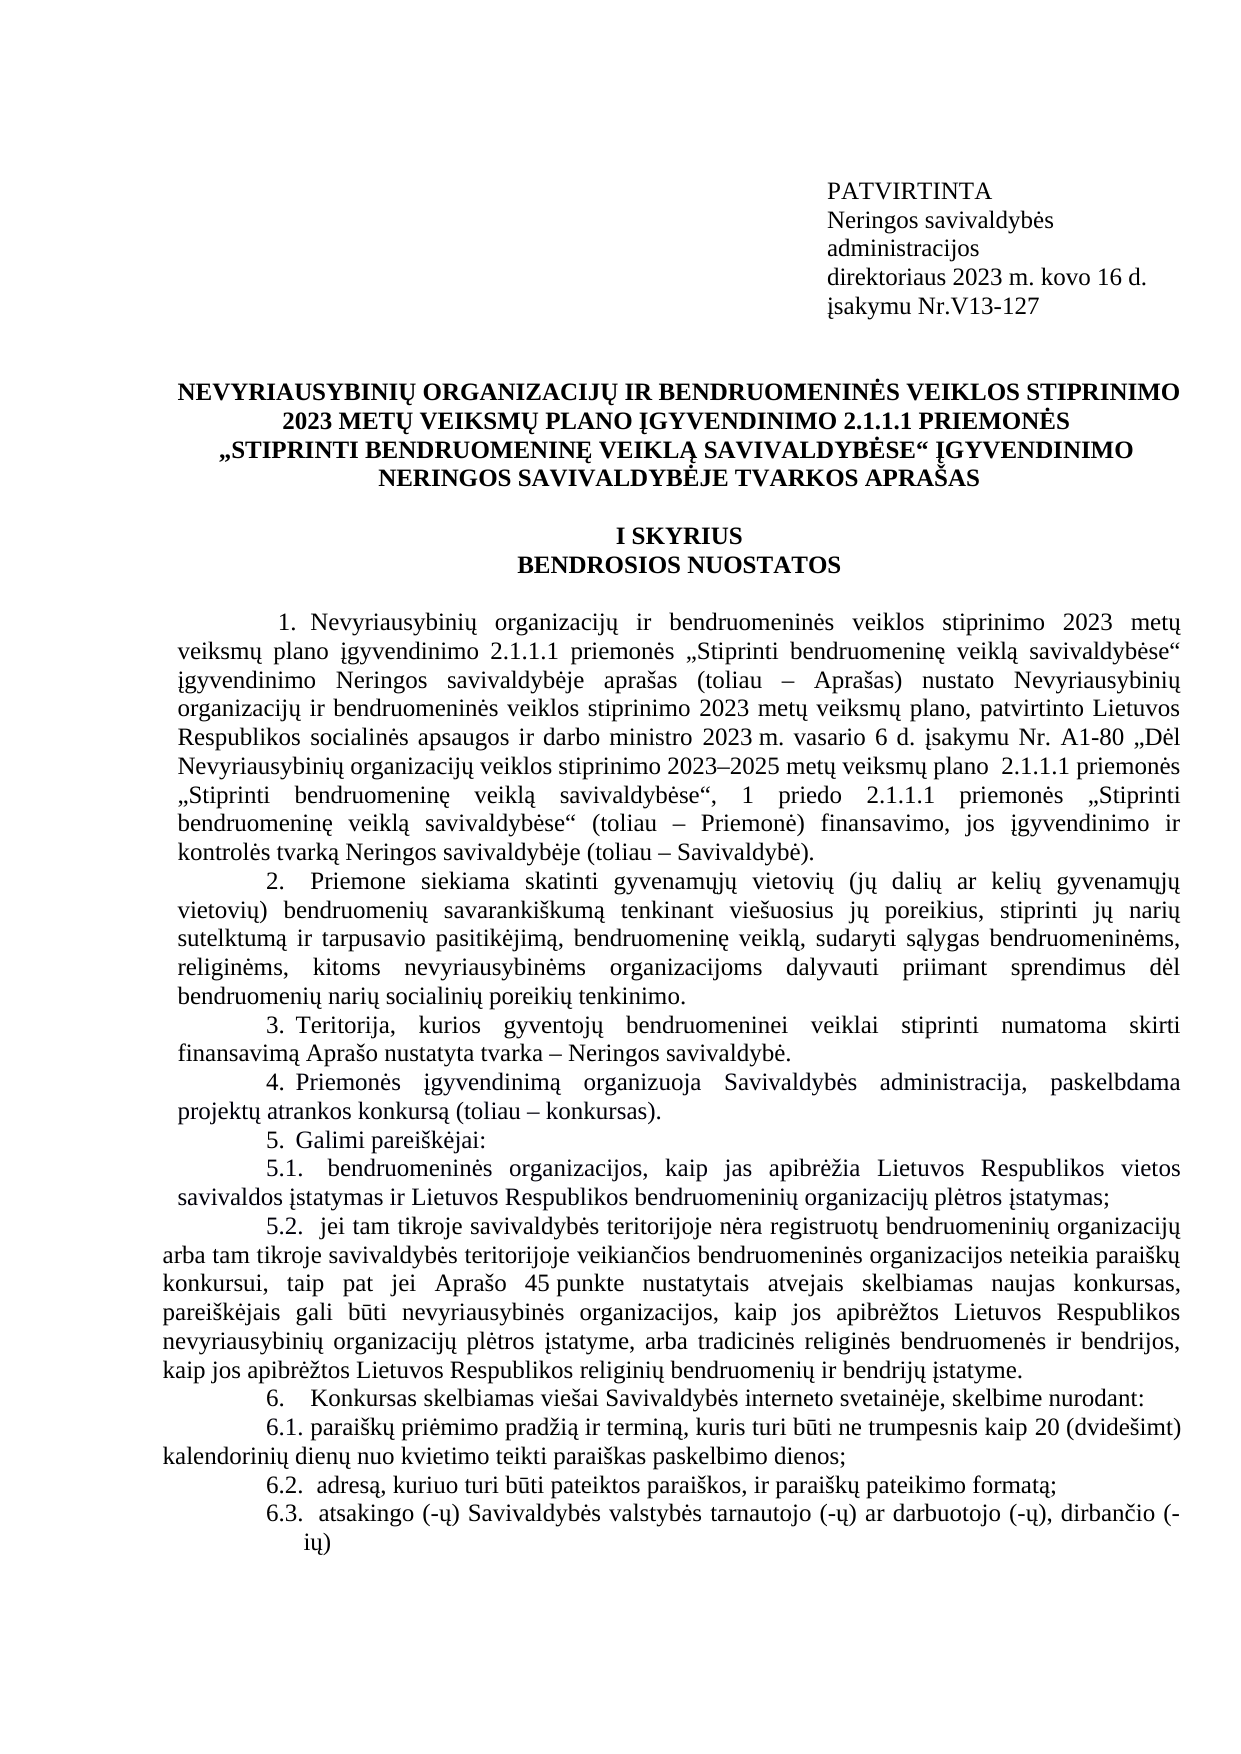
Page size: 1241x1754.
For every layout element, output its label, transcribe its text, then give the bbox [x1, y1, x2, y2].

text PATVIRTINTA [177, 177, 1181, 205]
text 5.1. bendruomeninės organizacijos, kaip jas apibrėžia Lietuvos Respublikos vietos savivaldos įstatymas ir Lietuvos Respublikos bendruomeninių organizacijų plėtros įstatymas; [177, 1153, 1181, 1211]
text 6.3. atsakingo (-ų) Savivaldybės valstybės tarnautojo (-ų) ar darbuotojo (-ų), dirbančio (-ių) [266, 1498, 1181, 1556]
text administracijos [827, 233, 1181, 262]
text direktoriaus 2023 m. kovo 16 d. [827, 262, 1181, 291]
text įsakymu Nr.V13-127 [827, 291, 1181, 320]
text NERINGOS SAVIVALDYBĖJE TVARKOS APRAŠAS [177, 463, 1181, 492]
text 6. Konkursas skelbiamas viešai Savivaldybės interneto svetainėje, skelbime nurodant: [177, 1383, 1181, 1412]
text Bendrosios nuostatos [177, 550, 1181, 578]
text 1. Nevyriausybinių organizacijų ir bendruomeninės veiklos stiprinimo 2023 metų veiksmų plano įgyvendinimo 2.1.1.1 priemonės „Stiprinti bendruomeninę veiklą savivaldybėse“ įgyvendinimo Neringos savivaldybėje aprašas (toliau – Aprašas) nustato Nevyriausybinių organizacijų ir bendruomeninės veiklos stiprinimo 2023 metų veiksmų plano, patvirtinto Lietuvos Respublikos socialinės apsaugos ir darbo ministro 2023 m. vasario 6 d. įsakymu Nr. A1-80 „Dėl Nevyriausybinių organizacijų veiklos stiprinimo 2023–2025 metų veiksmų plano 2.1.1.1 priemonės „Stiprinti bendruomeninę veiklą savivaldybėse“, 1 priedo 2.1.1.1 priemonės „Stiprinti bendruomeninę veiklą savivaldybėse“ (toliau – Priemonė) finansavimo, jos įgyvendinimo ir kontrolės tvarką Neringos savivaldybėje (toliau – Savivaldybė). [177, 607, 1181, 866]
text 6.2. adresą, kuriuo turi būti pateiktos paraiškos, ir paraiškų pateikimo formatą; [266, 1470, 1181, 1498]
text 5.2. jei tam tikroje savivaldybės teritorijoje nėra registruotų bendruomeninių organizacijų arba tam tikroje savivaldybės teritorijoje veikiančios bendruomeninės organizacijos neteikia paraiškų konkursui, taip pat jei Aprašo 45 punkte nustatytais atvejais skelbiamas naujas konkursas, pareiškėjais gali būti nevyriausybinės organizacijos, kaip jos apibrėžtos Lietuvos Respublikos nevyriausybinių organizacijų plėtros įstatyme, arba tradicinės religinės bendruomenės ir bendrijos, kaip jos apibrėžtos Lietuvos Respublikos religinių bendruomenių ir bendrijų įstatyme. [162, 1211, 1181, 1383]
text NEVYRIAUSYBINIŲ ORGANIZACIJŲ IR BENDRUOMENINĖS VEIKLOS STIPRINIMO 2023 METŲ VEIKSMŲ PLANO ĮGYVENDINIMO 2.1.1.1 PRIEMONĖS [177, 377, 1181, 435]
text 4. Priemonės įgyvendinimą organizuoja Savivaldybės administracija, paskelbdama projektų atrankos konkursą (toliau – konkursas). [177, 1067, 1181, 1125]
text 6.1. paraiškų priėmimo pradžią ir terminą, kuris turi būti ne trumpesnis kaip 20 (dvidešimt) kalendorinių dienų nuo kvietimo teikti paraiškas paskelbimo dienos; [162, 1412, 1181, 1470]
text 3. Teritorija, kurios gyventojų bendruomeninei veiklai stiprinti numatoma skirti finansavimą Aprašo nustatyta tvarka – Neringos savivaldybė. [177, 1010, 1181, 1067]
text 2. Priemone siekiama skatinti gyvenamųjų vietovių (jų dalių ar kelių gyvenamųjų vietovių) bendruomenių savarankiškumą tenkinant viešuosius jų poreikius, stiprinti jų narių sutelktumą ir tarpusavio pasitikėjimą, bendruomeninę veiklą, sudaryti sąlygas bendruomeninėms, religinėms, kitoms nevyriausybinėms organizacijoms dalyvauti priimant sprendimus dėl bendruomenių narių socialinių poreikių tenkinimo. [177, 866, 1181, 1010]
text „STIPRINTI BENDRUOMENINĘ VEIKLĄ SAVIVALDYBĖSE“ įgyvendinimo [177, 435, 1181, 463]
text 5. Galimi pareiškėjai: [177, 1125, 1181, 1153]
text I SKYRIUS [177, 521, 1181, 550]
text Neringos savivaldybės [827, 205, 1181, 233]
